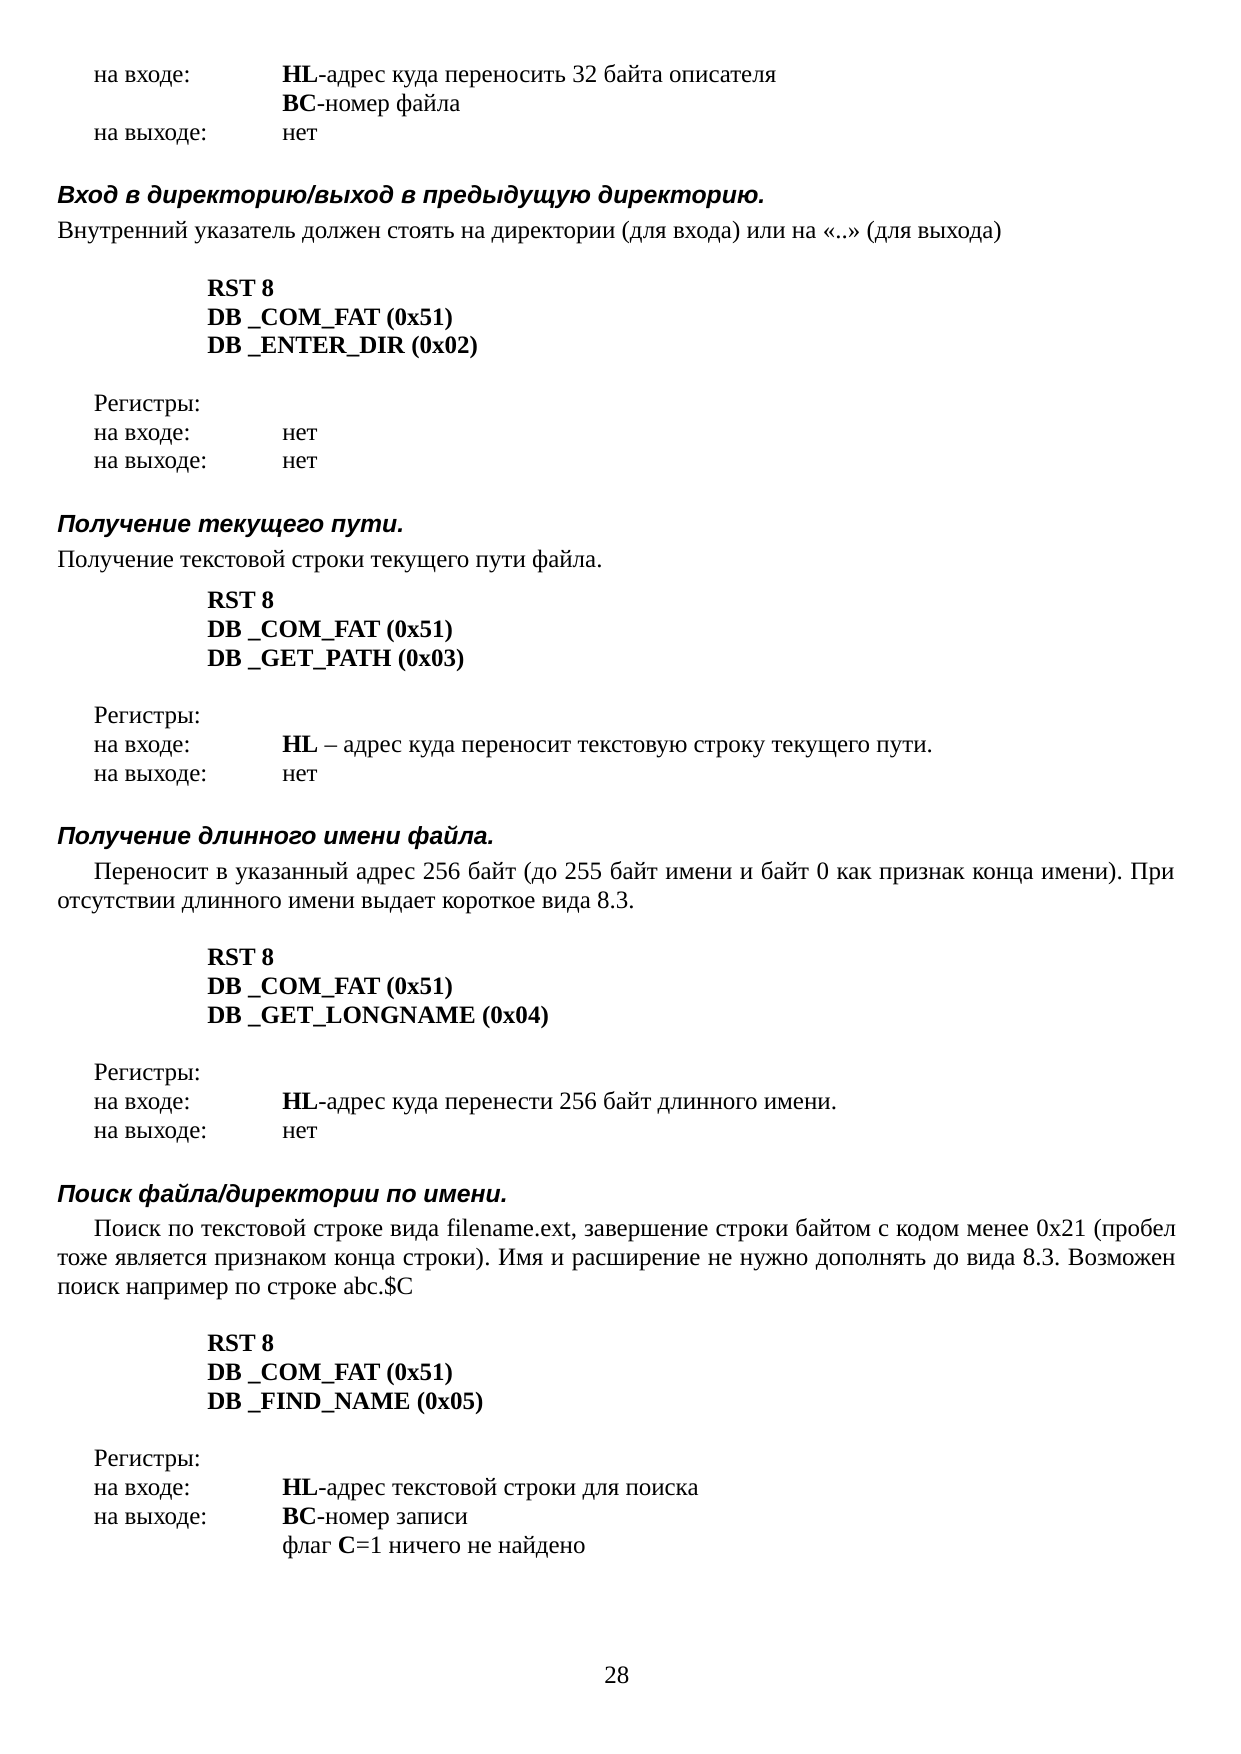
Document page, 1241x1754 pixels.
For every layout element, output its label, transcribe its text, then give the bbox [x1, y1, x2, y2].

text на входе: HL-адрес куда перенести 256 байт длинного имени. [57, 1086, 1176, 1115]
text Регистры: [57, 1057, 1176, 1086]
text флаг С=1 ничего не найдено [57, 1530, 1176, 1558]
subtitle Получение текущего пути. [57, 509, 1176, 538]
text DB _FIND_NAME (0x05) [57, 1386, 1176, 1415]
text на выходе: нет [57, 445, 1176, 474]
text DB _COM_FAT (0x51) [57, 971, 1176, 1000]
text на выходе: нет [57, 758, 1176, 786]
text Переносит в указанный адрес 256 байт (до 255 байт имени и байт 0 как признак конца имени). При отсутствии длинного имени выдает короткое вида 8.3. [57, 856, 1176, 914]
text Регистры: [57, 700, 1176, 729]
text на выходе: BC-номер записи [57, 1501, 1176, 1530]
text RST 8 [57, 942, 1176, 971]
text на входе: нет [57, 417, 1176, 445]
subtitle Получение длинного имени файла. [57, 821, 1176, 850]
subtitle Поиск файла/директории по имени. [57, 1179, 1176, 1207]
text Поиск по текстовой строке вида filename.ext, завершение строки байтом с кодом менее 0x21 (пробел тоже является признаком конца строки). Имя и расширение не нужно дополнять до вида 8.3. Возможен поиск например по строке abc.$C [57, 1213, 1176, 1300]
text на входе: HL-адрес текстовой строки для поиска [57, 1472, 1176, 1501]
text Регистры: [57, 1443, 1176, 1472]
text RST 8 [57, 1328, 1176, 1357]
text на выходе: нет [57, 117, 1176, 146]
text DB _ENTER_DIR (0x02) [57, 330, 1176, 359]
text DB _GET_LONGNAME (0x04) [57, 1000, 1176, 1029]
text DB _COM_FAT (0x51) [57, 302, 1176, 330]
text Внутренний указатель должен стоять на директории (для входа) или на «..» (для выхода) [57, 215, 1176, 244]
text BC-номер файла [57, 88, 1176, 117]
text RST 8 [57, 585, 1176, 614]
text DB _GET_PATH (0x03) [57, 643, 1176, 671]
text на входе: HL-адрес куда переносить 32 байта описателя [57, 59, 1176, 88]
text DB _COM_FAT (0x51) [57, 614, 1176, 643]
text DB _COM_FAT (0x51) [57, 1357, 1176, 1386]
text Регистры: [57, 388, 1176, 417]
text RST 8 [57, 273, 1176, 302]
text на входе: HL – адрес куда переносит текстовую строку текущего пути. [57, 729, 1176, 758]
subtitle Вход в директорию/выход в предыдущую директорию. [57, 181, 1176, 209]
text Получение текстовой строки текущего пути файла. [57, 544, 1176, 573]
text на выходе: нет [57, 1115, 1176, 1144]
